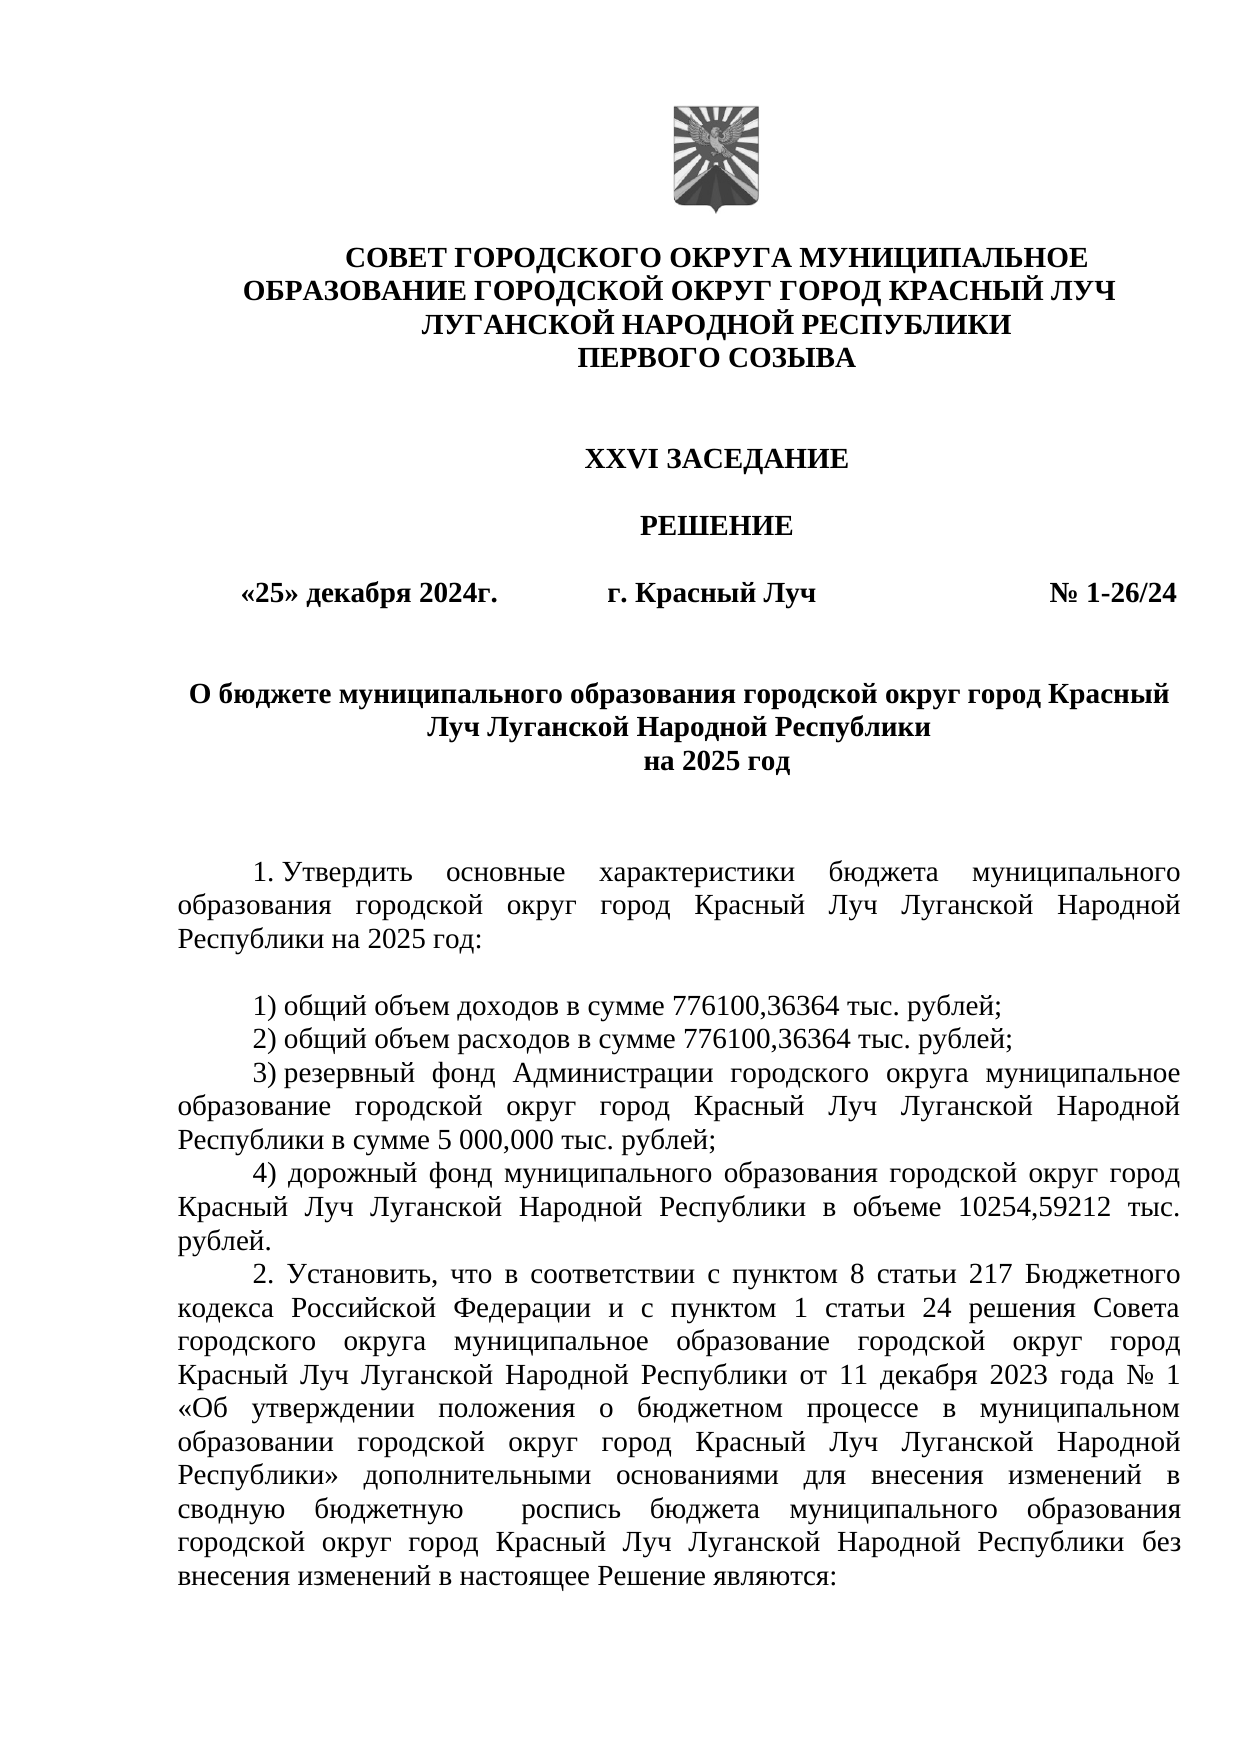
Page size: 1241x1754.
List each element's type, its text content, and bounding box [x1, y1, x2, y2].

text 1) общий объем доходов в сумме 776100,36364 тыс. рублей; [177, 988, 1181, 1021]
text 1. Утвердить основные характеристики бюджета муниципального образования городской округ город Красный Луч Луганской Народной Республики на 2025 год: [177, 854, 1181, 954]
subtitle ПЕРВОГО СОЗЫВА [177, 341, 1181, 374]
text 3) резервный фонд Администрации городского округа муниципальное образование городской округ город Красный Луч Луганской Народной Республики в сумме 5 000,000 тыс. рублей; [177, 1055, 1181, 1156]
text 4) дорожный фонд муниципального образования городской округ город Красный Луч Луганской Народной Республики в объеме 10254,59212 тыс. рублей. [177, 1156, 1181, 1256]
text на 2025 год [177, 743, 1181, 777]
text 2) общий объем расходов в сумме 776100,36364 тыс. рублей; [177, 1021, 1181, 1055]
subtitle СОВЕТ ГОРОДСКОГО ОКРУГА МУНИЦИПАЛЬНОЕ ОБРАЗОВАНИЕ ГОРОДСКОЙ ОКРУГ ГОРОД КРАСНЫЙ ЛУЧ [177, 240, 1181, 307]
text РЕШЕНИЕ [177, 508, 1181, 542]
text 2. Установить, что в соответствии с пунктом 8 статьи 217 Бюджетного кодекса Российской Федерации и с пунктом 1 статьи 24 решения Совета городского округа муниципальное образование городской округ город Красный Луч Луганской Народной Республики от 11 декабря 2023 года № 1 «Об утверждении положения о бюджетном процессе в муниципальном образовании городской округ город Красный Луч Луганской Народной Республики» дополнительными основаниями для внесения изменений в сводную бюджетную роспись бюджета муниципального образования городской округ город Красный Луч Луганской Народной Республики без внесения изменений в настоящее Решение являются: [177, 1256, 1181, 1592]
subtitle ЛУГАНСКОЙ НАРОДНОЙ РЕСПУБЛИКИ [177, 307, 1181, 341]
text «25» декабря 2024г. г. Красный Луч № 1-26/24 [177, 575, 1181, 609]
subtitle XXVI ЗАСЕДАНИЕ [177, 441, 1181, 475]
text О бюджете муниципального образования городской округ город Красный Луч Луганской Народной Республики [177, 676, 1181, 743]
